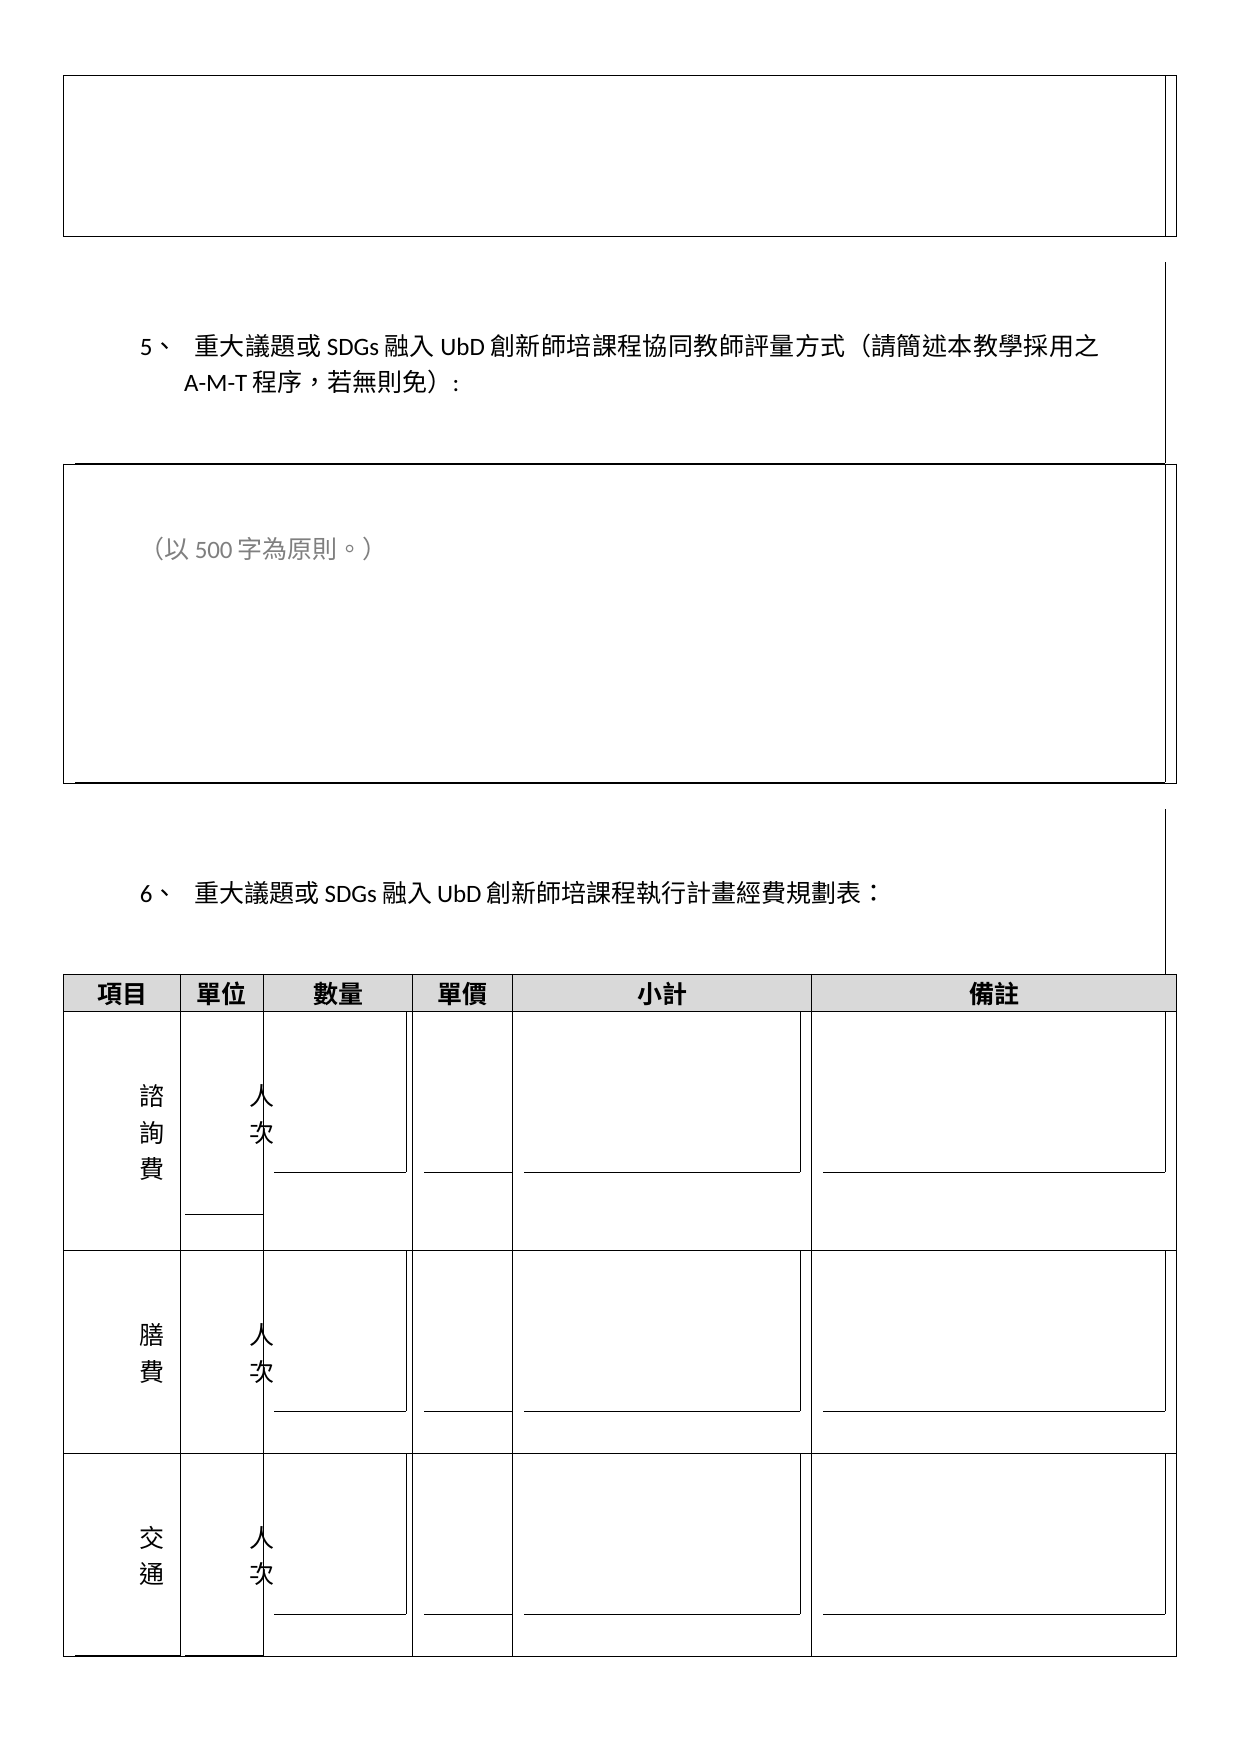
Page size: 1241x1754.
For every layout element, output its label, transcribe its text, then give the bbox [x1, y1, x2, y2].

table_cell （以500字為原則。） [64, 465, 1165, 782]
table_cell 數量 [264, 975, 412, 1011]
table_cell [413, 1012, 512, 1250]
table_cell 交通 [64, 1454, 180, 1656]
table_cell [1166, 76, 1176, 236]
table_cell 人次 [181, 1251, 263, 1453]
table_cell 膳費 [64, 1251, 180, 1453]
table_cell [812, 1012, 1176, 1250]
table_cell 重大議題或SDGs融入UbD創新師培課程執行計畫經費規劃表： [64, 784, 1176, 974]
table_cell [413, 1454, 512, 1656]
table_cell [264, 1251, 412, 1453]
table_cell [513, 1251, 811, 1453]
table_cell [812, 1454, 1176, 1656]
table_cell [513, 1012, 811, 1250]
table_cell [1166, 465, 1176, 782]
table_cell 單位 [181, 975, 263, 1011]
table_cell [64, 76, 1165, 236]
table_cell 備註 [812, 975, 1176, 1011]
table_cell 小計 [513, 975, 811, 1011]
table_cell 單價 [413, 975, 512, 1011]
table_cell 項目 [64, 975, 180, 1011]
table_cell [264, 1012, 412, 1250]
table_cell [513, 1454, 811, 1656]
table_cell 人次 [181, 1454, 263, 1656]
table_cell [264, 1454, 412, 1656]
table_cell [812, 1251, 1176, 1453]
table_cell 重大議題或SDGs融入UbD創新師培課程協同教師評量方式（請簡述本教學採用之A-M-T程序，若無則免）: [64, 237, 1176, 463]
table_cell 人次 [181, 1012, 263, 1250]
table_cell [413, 1251, 512, 1453]
table_cell 諮詢費 [64, 1012, 180, 1250]
